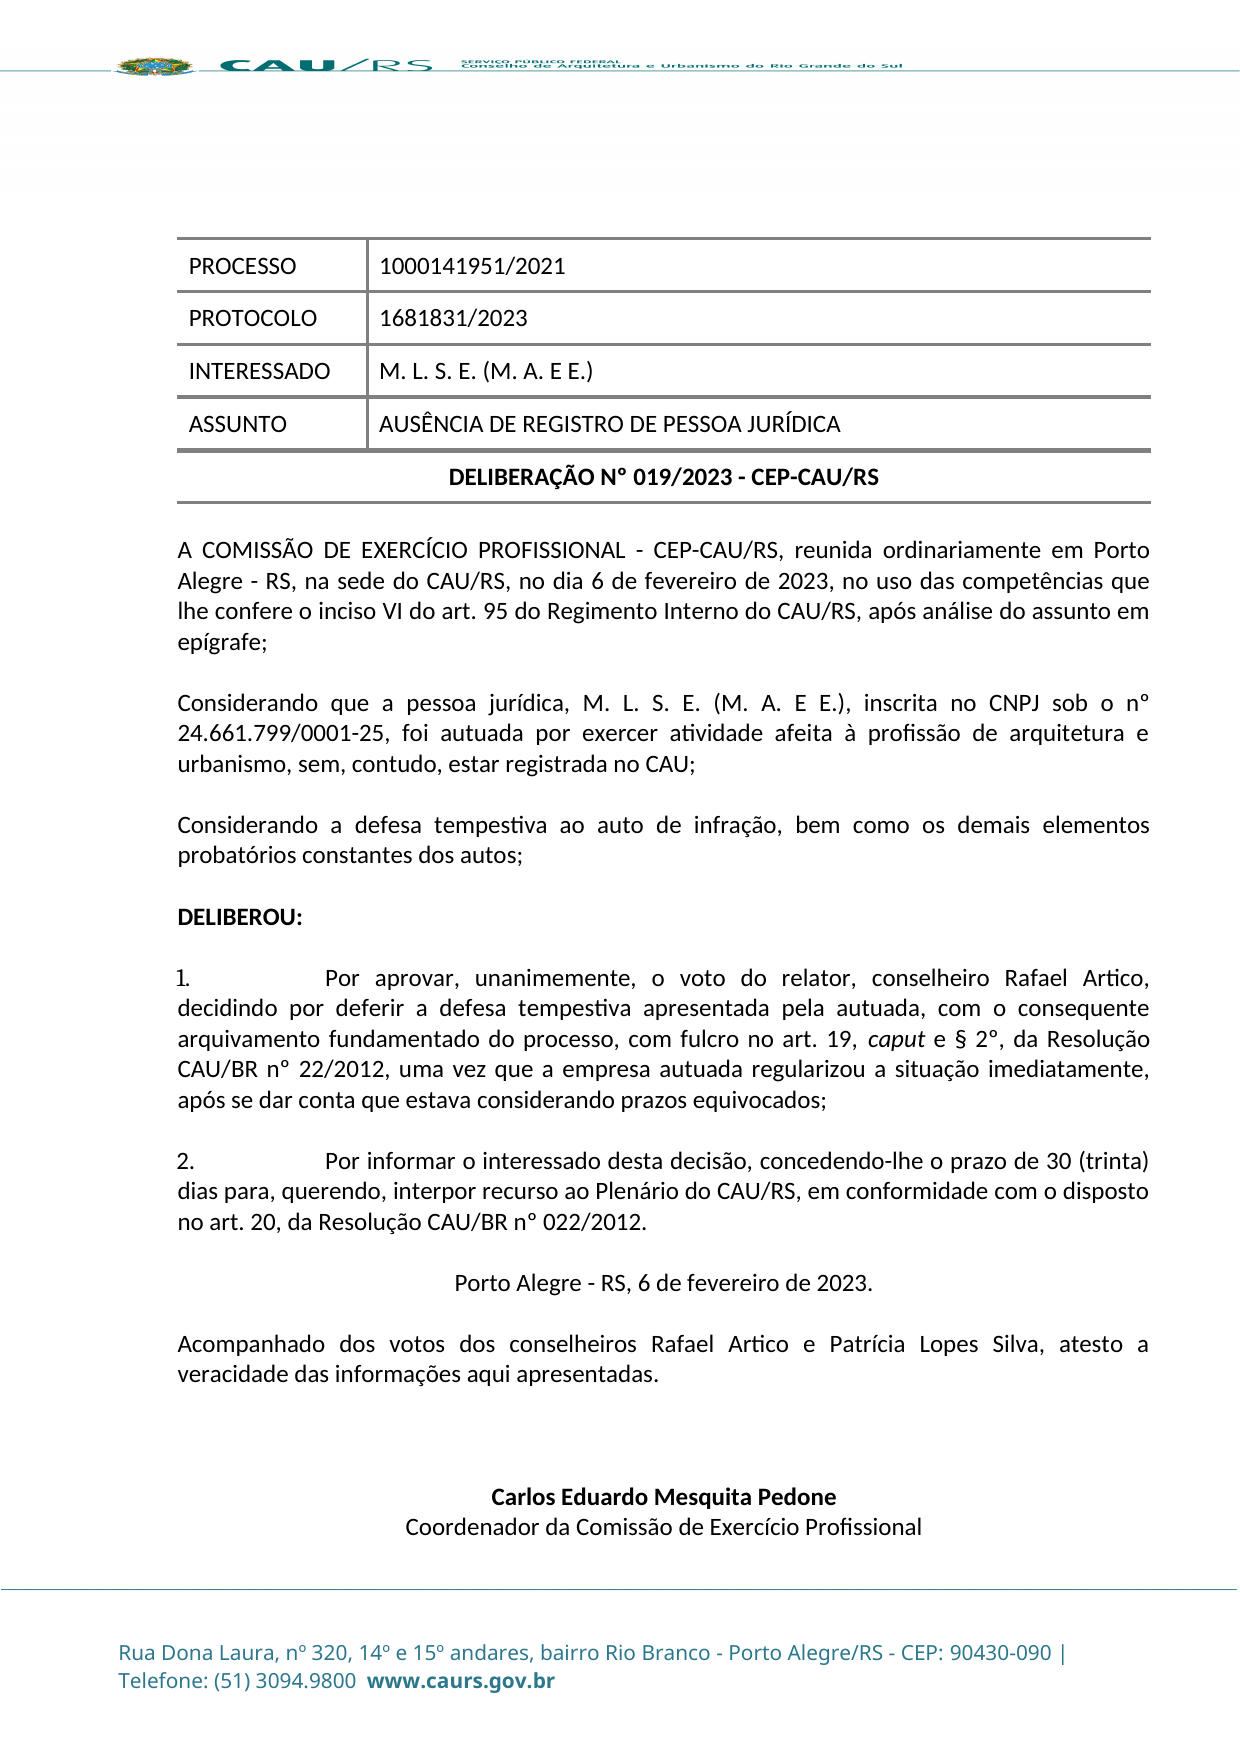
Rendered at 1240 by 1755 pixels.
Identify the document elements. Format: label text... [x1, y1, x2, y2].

text Carlos Eduardo Mesquita Pedone [177, 1481, 1151, 1511]
table_cell PROTOCOLO [177, 293, 366, 343]
table_header PROCESSO [177, 240, 366, 290]
table_cell DELIBERAÇÃO Nº 019/2023 - CEP-CAU/RS [177, 453, 1151, 501]
text A COMISSÃO DE EXERCÍCIO PROFISSIONAL - CEP-CAU/RS, reunida ordinariamente em Porto Alegre - RS, na sede do CAU/RS, no dia 6 de fevereiro de 2023, no uso das competências que lhe confere o inciso VI do art. 95 do Regimento Interno do CAU/RS, após análise do assunto em epígrafe; [177, 534, 1151, 657]
table_header 1000141951/2021 [369, 240, 1151, 290]
text Considerando a defesa tempestiva ao auto de infração, bem como os demais elementos probatórios constantes dos autos; [177, 809, 1151, 870]
text DELIBEROU: [177, 901, 1151, 931]
text Porto Alegre - RS, 6 de fevereiro de 2023. [177, 1267, 1151, 1297]
table_cell 1681831/2023 [369, 293, 1151, 343]
table_cell ASSUNTO [177, 399, 366, 448]
table_cell INTERESSADO [177, 346, 366, 395]
table_cell AUSÊNCIA DE REGISTRO DE PESSOA JURÍDICA [369, 399, 1151, 448]
table_cell M. L. S. E. (M. A. E E.) [369, 346, 1151, 395]
list Por informar o interessado desta decisão, concedendo-lhe o prazo de 30 (trinta) dias para, querendo, interpor recurso ao Plenário do CAU/RS, em conformidade com o disposto no art. 20, da Resolução CAU/BR nº 022/2012. [176, 1145, 1151, 1236]
text Acompanhado dos votos dos conselheiros Rafael Artico e Patrícia Lopes Silva, atesto a veracidade das informações aqui apresentadas. [177, 1328, 1151, 1389]
text Considerando que a pessoa jurídica, M. L. S. E. (M. A. E E.), inscrita no CNPJ sob o nº 24.661.799/0001-25, foi autuada por exercer atividade afeita à profissão de arquitetura e urbanismo, sem, contudo, estar registrada no CAU; [177, 687, 1151, 779]
list Por aprovar, unanimemente, o voto do relator, conselheiro Rafael Artico, decidindo por deferir a defesa tempestiva apresentada pela autuada, com o consequente arquivamento fundamentado do processo, com fulcro no art. 19, caput e § 2º, da Resolução CAU/BR nº 22/2012, uma vez que a empresa autuada regularizou a situação imediatamente, após se dar conta que estava considerando prazos equivocados; [176, 962, 1151, 1114]
text Coordenador da Comissão de Exercício Profissional [177, 1511, 1151, 1542]
